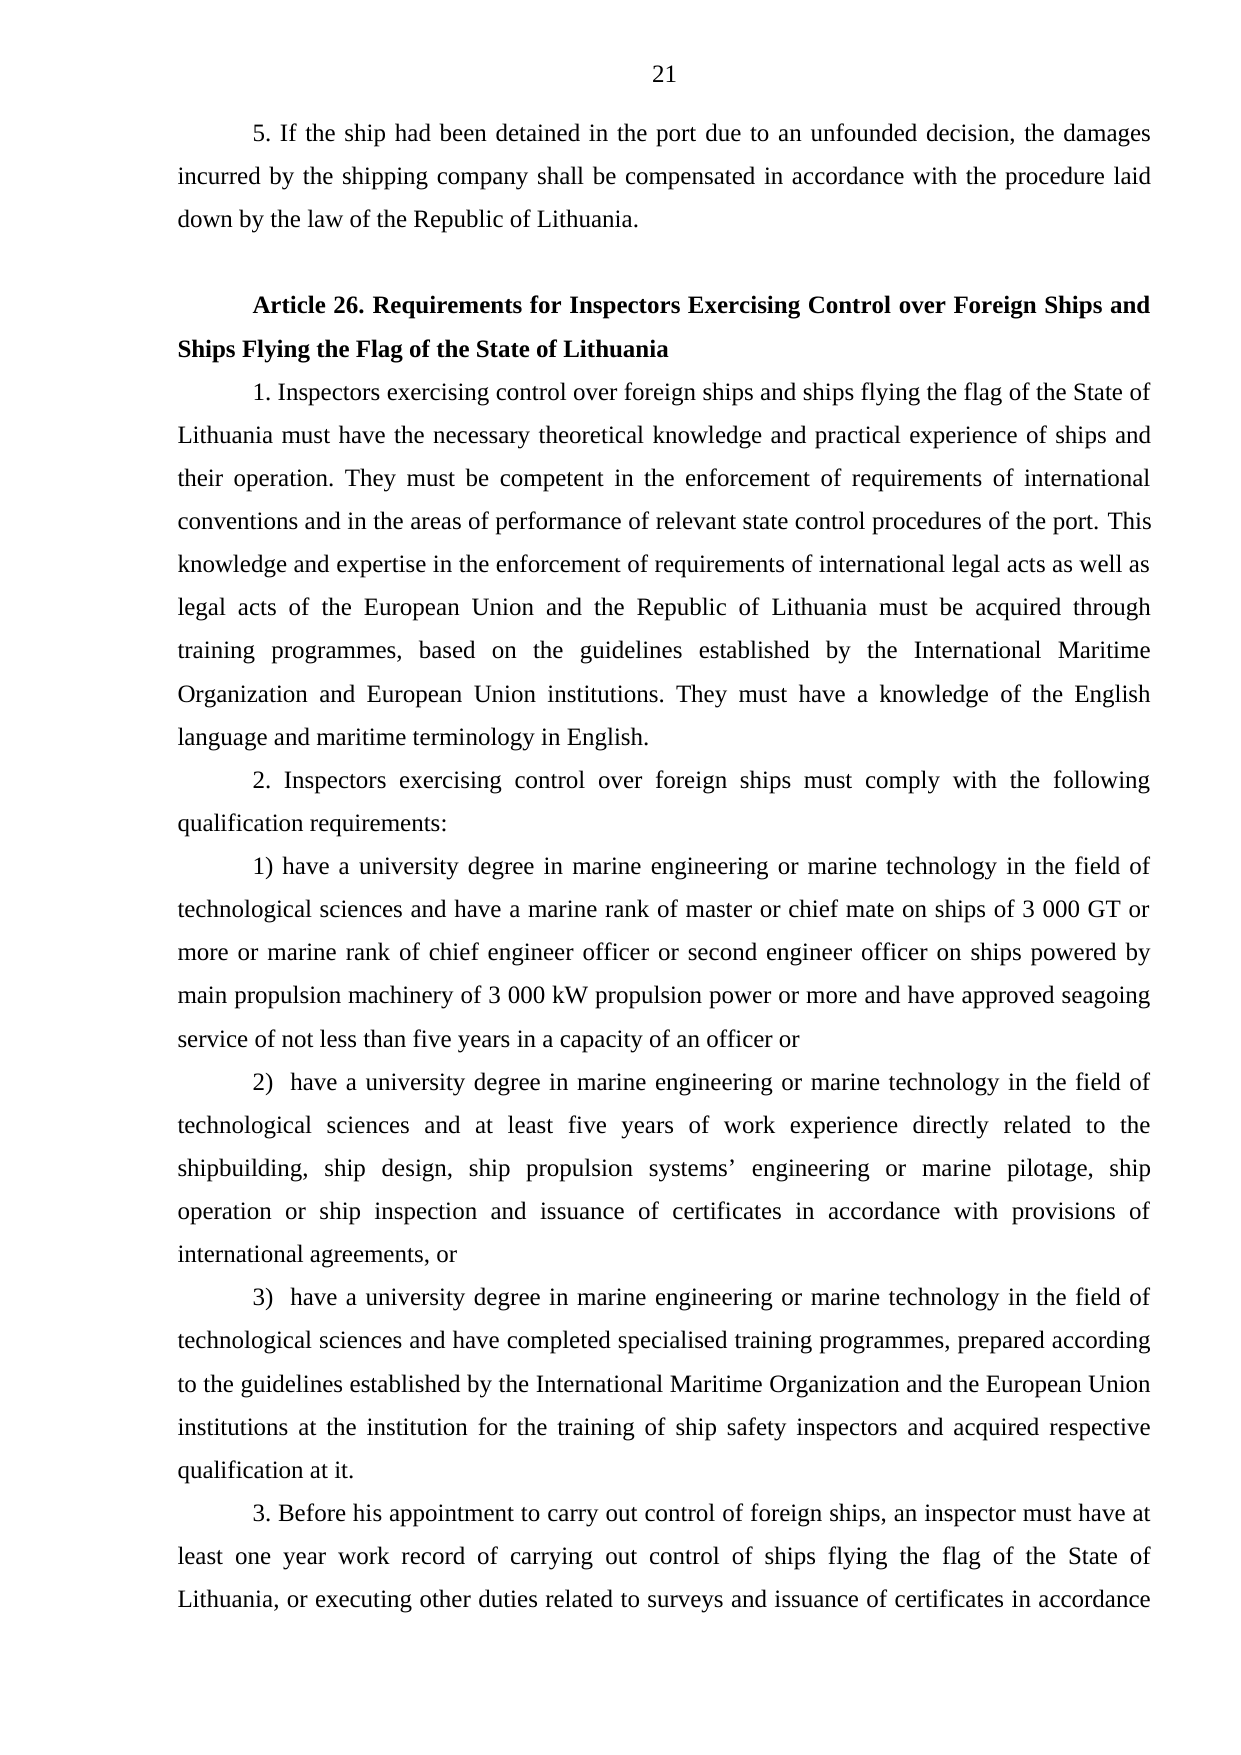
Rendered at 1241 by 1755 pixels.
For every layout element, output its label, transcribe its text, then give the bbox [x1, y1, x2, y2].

text 3) have a university degree in marine engineering or marine technology in the field of technological sciences and have completed specialised training programmes, prepared according to the guidelines established by the International Maritime Organization and the European Union institutions at the institution for the training of ship safety inspectors and acquired respective qualification at it. [177, 1282, 1152, 1484]
text 5. If the ship had been detained in the port due to an unfounded decision, the damages incurred by the shipping company shall be compensated in accordance with the procedure laid down by the law of the Republic of Lithuania. [177, 118, 1152, 233]
text Article 26. Requirements for Inspectors Exercising Control over Foreign Ships and Ships Flying the Flag of the State of Lithuania [177, 291, 1152, 362]
text 1. Inspectors exercising control over foreign ships and ships flying the flag of the State of Lithuania must have the necessary theoretical knowledge and practical experience of ships and their operation. They must be competent in the enforcement of requirements of international conventions and in the areas of performance of relevant state control procedures of the port. This knowledge and expertise in the enforcement of requirements of international legal acts as well as legal acts of the European Union and the Republic of Lithuania must be acquired through training programmes, based on the guidelines established by the International Maritime Organization and European Union institutions. They must have a knowledge of the English language and maritime terminology in English. [177, 377, 1152, 751]
text 2) have a university degree in marine engineering or marine technology in the field of technological sciences and at least five years of work experience directly related to the shipbuilding, ship design, ship propulsion systems’ engineering or marine pilotage, ship operation or ship inspection and issuance of certificates in accordance with provisions of international agreements, or [177, 1067, 1152, 1268]
text 1) have a university degree in marine engineering or marine technology in the field of technological sciences and have a marine rank of master or chief mate on ships of 3 000 GT or more or marine rank of chief engineer officer or second engineer officer on ships powered by main propulsion machinery of 3 000 kW propulsion power or more and have approved seagoing service of not less than five years in a capacity of an officer or [177, 851, 1152, 1052]
text 3. Before his appointment to carry out control of foreign ships, an inspector must have at least one year work record of carrying out control of ships flying the flag of the State of Lithuania, or executing other duties related to surveys and issuance of certificates in accordance [177, 1498, 1152, 1613]
text 2. Inspectors exercising control over foreign ships must comply with the following qualification requirements: [177, 765, 1152, 837]
